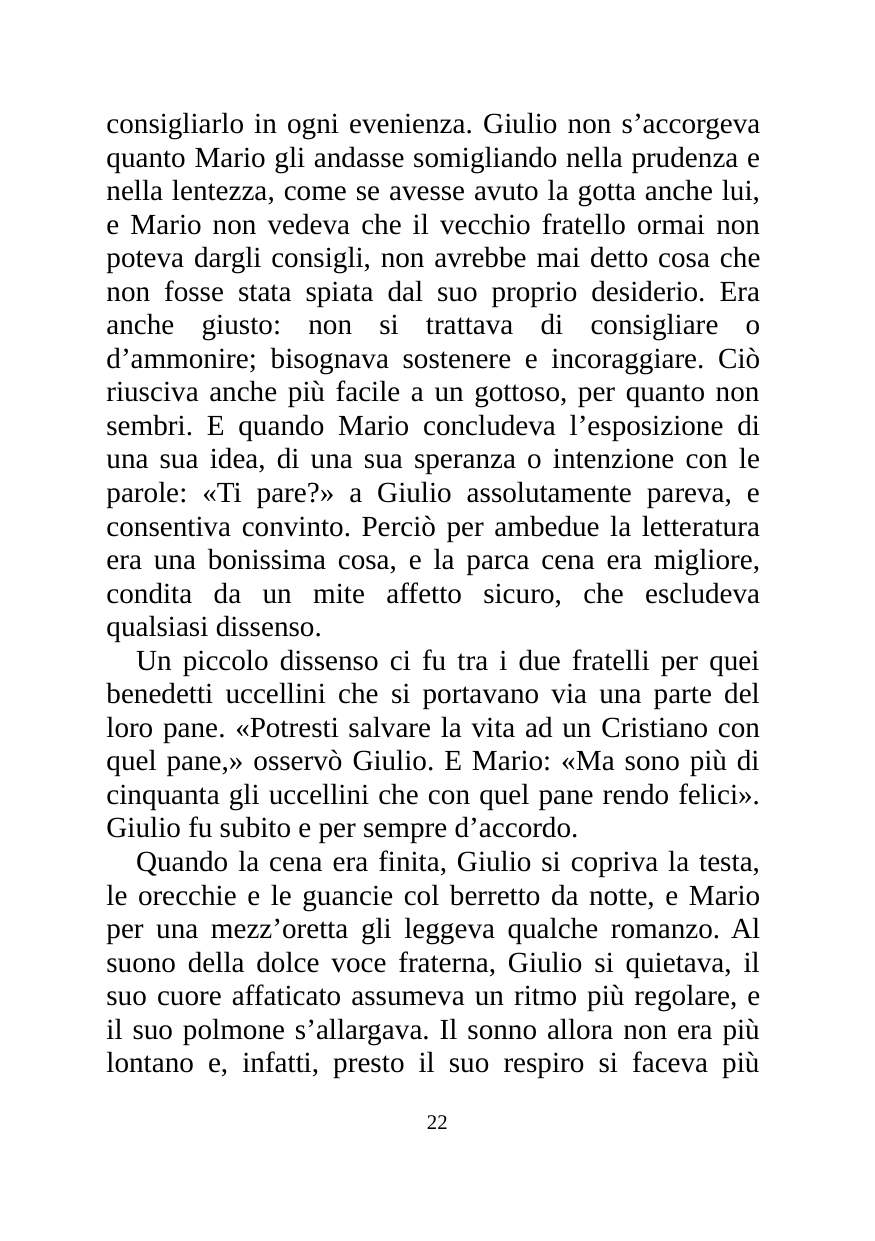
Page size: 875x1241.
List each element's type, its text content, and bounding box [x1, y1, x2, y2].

text consigliarlo in ogni evenienza. Giulio non s’accorgeva quanto Mario gli andasse somigliando nella prudenza e nella lentezza, come se avesse avuto la gotta anche lui, e Mario non vedeva che il vecchio fratello ormai non poteva dargli consigli, non avrebbe mai detto cosa che non fosse stata spiata dal suo proprio desiderio. Era anche giusto: non si trattava di consigliare o d’ammonire; bisognava sostenere e incoraggiare. Ciò riusciva anche più facile a un gottoso, per quanto non sembri. E quando Mario concludeva l’esposizione di una sua idea, di una sua speranza o intenzione con le parole: «Ti pare?» a Giulio assolutamente pareva, e consentiva convinto. Perciò per ambedue la letteratura era una bonissima cosa, e la parca cena era migliore, condita da un mite affetto sicuro, che escludeva qualsiasi dissenso. [106, 106, 761, 643]
text Un piccolo dissenso ci fu tra i due fratelli per quei benedetti uccellini che si portavano via una parte del loro pane. «Potresti salvare la vita ad un Cristiano con quel pane,» osservò Giulio. E Mario: «Ma sono più di cinquanta gli uccellini che con quel pane rendo felici». Giulio fu subito e per sempre d’accordo. [106, 643, 761, 844]
text Quando la cena era finita, Giulio si copriva la testa, le orecchie e le guancie col berretto da notte, e Mario per una mezz’oretta gli leggeva qualche romanzo. Al suono della dolce voce fraterna, Giulio si quietava, il suo cuore affaticato assumeva un ritmo più regolare, e il suo polmone s’allargava. Il sonno allora non era più lontano e, infatti, presto il suo respiro si faceva più [106, 844, 761, 1079]
